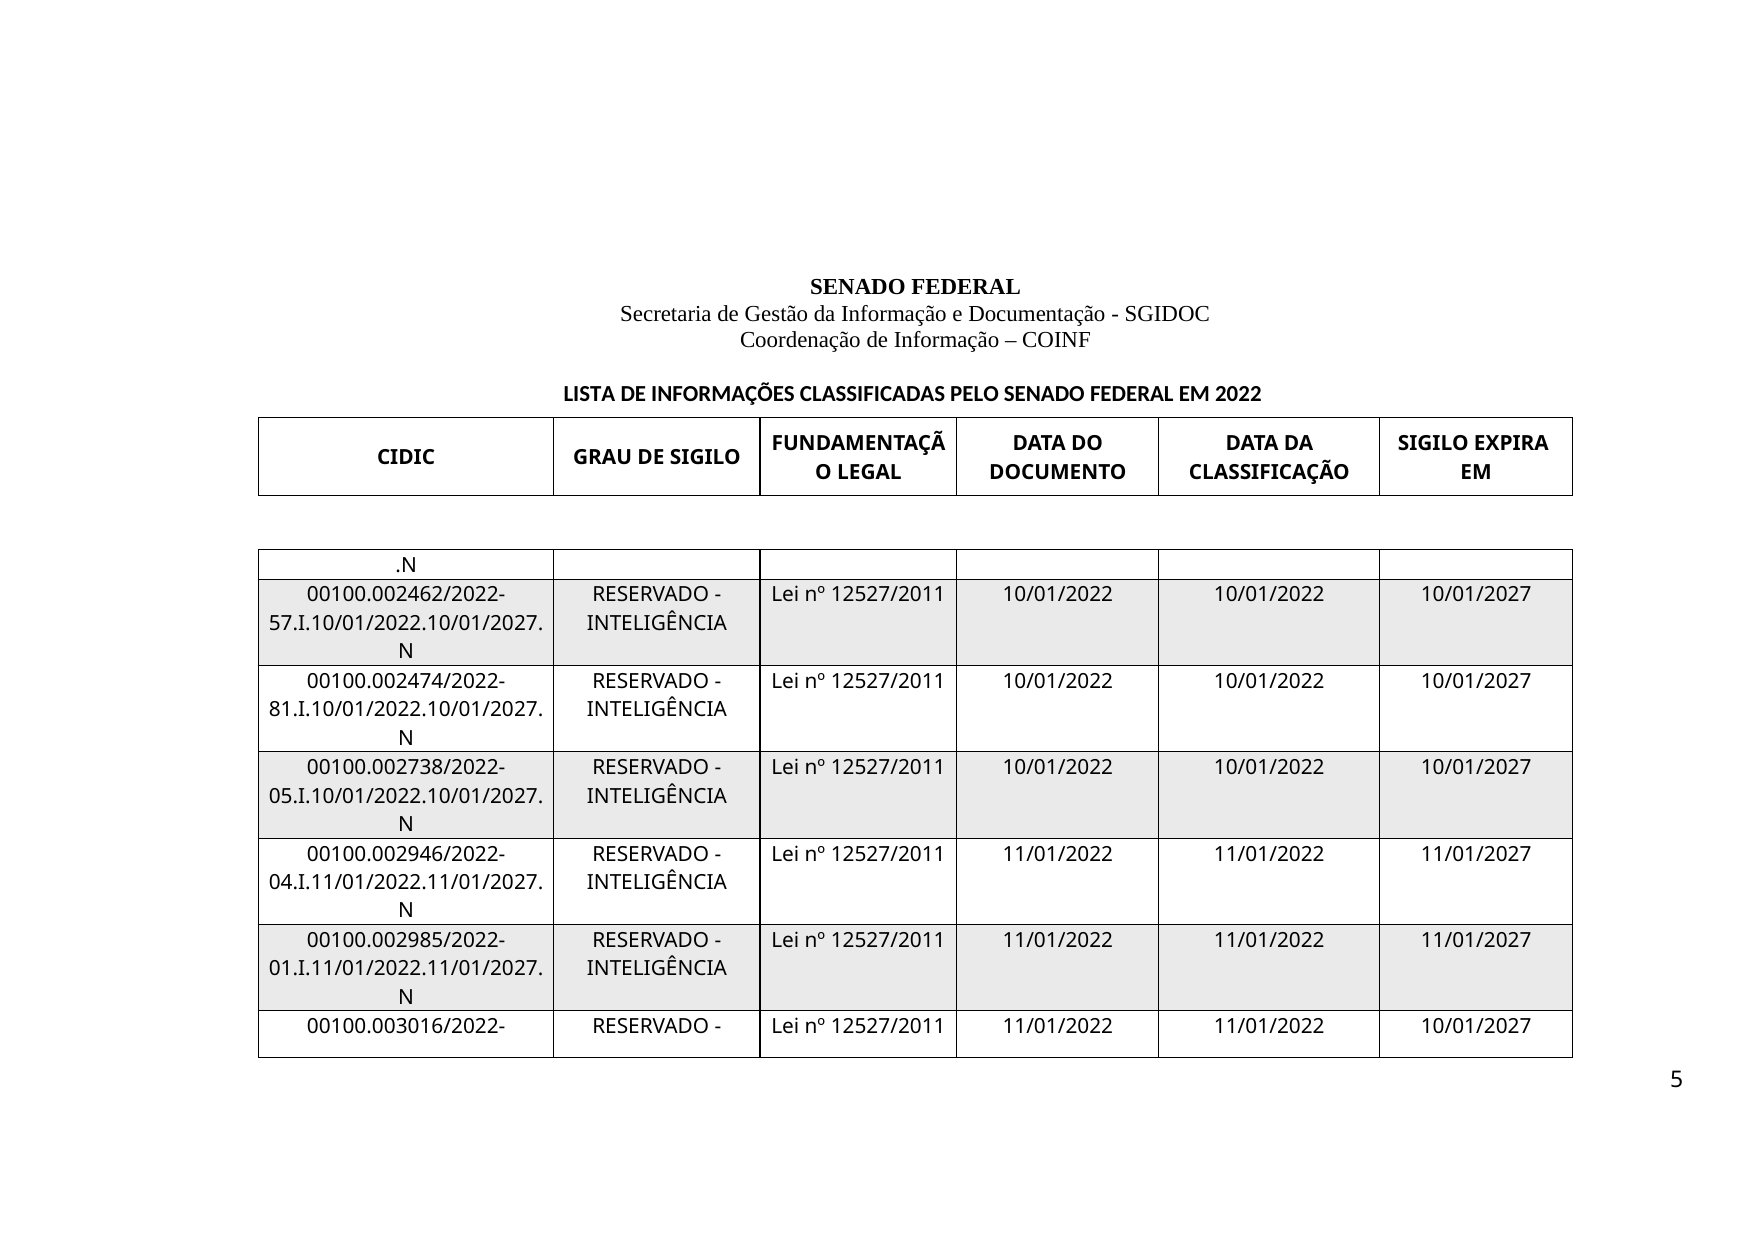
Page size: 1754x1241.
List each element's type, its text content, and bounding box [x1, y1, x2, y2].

table_cell RESERVADO - INTELIGÊNCIA [554, 839, 759, 924]
table_cell 10/01/2022 [1159, 666, 1379, 751]
table_cell 10/01/2022 [957, 666, 1158, 751]
table_cell 00100.003016/2022- [259, 1011, 553, 1057]
table_cell Lei nº 12527/2011 [761, 925, 956, 1010]
table_cell 00100.002738/2022-05.I.10/01/2022.10/01/2027.N [259, 752, 553, 838]
table_cell 10/01/2027 [1380, 1011, 1572, 1057]
table_cell 10/01/2027 [1380, 580, 1572, 665]
table_cell [957, 550, 1158, 578]
table_cell RESERVADO - INTELIGÊNCIA [554, 580, 759, 665]
table_cell 00100.002474/2022-81.I.10/01/2022.10/01/2027.N [259, 666, 553, 751]
table_cell 10/01/2027 [1380, 666, 1572, 751]
table_cell 00100.002985/2022-01.I.11/01/2022.11/01/2027.N [259, 925, 553, 1010]
table_cell .N [259, 550, 553, 578]
table_cell RESERVADO - INTELIGÊNCIA [554, 666, 759, 751]
table_cell 10/01/2027 [1380, 752, 1572, 838]
table_cell 10/01/2022 [1159, 580, 1379, 665]
table_cell [1159, 550, 1379, 578]
table_cell 10/01/2022 [1159, 752, 1379, 838]
table_cell [1380, 550, 1572, 578]
table_cell 00100.002946/2022-04.I.11/01/2022.11/01/2027.N [259, 839, 553, 924]
table_cell RESERVADO - INTELIGÊNCIA [554, 925, 759, 1010]
table_cell 10/01/2022 [957, 580, 1158, 665]
table_cell Lei nº 12527/2011 [761, 580, 956, 665]
table_cell 11/01/2022 [957, 839, 1158, 924]
table_cell Lei nº 12527/2011 [761, 839, 956, 924]
table_cell 10/01/2022 [957, 752, 1158, 838]
table_cell Lei nº 12527/2011 [761, 1011, 956, 1057]
table_cell 11/01/2027 [1380, 839, 1572, 924]
table_cell 11/01/2022 [957, 925, 1158, 1010]
table_cell 11/01/2022 [1159, 1011, 1379, 1057]
table_cell [761, 550, 956, 578]
table_cell 11/01/2022 [1159, 839, 1379, 924]
table_cell 11/01/2022 [957, 1011, 1158, 1057]
table_cell RESERVADO - INTELIGÊNCIA [554, 752, 759, 838]
table_cell Lei nº 12527/2011 [761, 666, 956, 751]
table_cell 11/01/2027 [1380, 925, 1572, 1010]
table_cell [554, 550, 759, 578]
table_cell Lei nº 12527/2011 [761, 752, 956, 838]
table_cell RESERVADO [554, 1011, 759, 1057]
table_cell 00100.002462/2022-57.I.10/01/2022.10/01/2027.N [259, 580, 553, 665]
table_cell 11/01/2022 [1159, 925, 1379, 1010]
